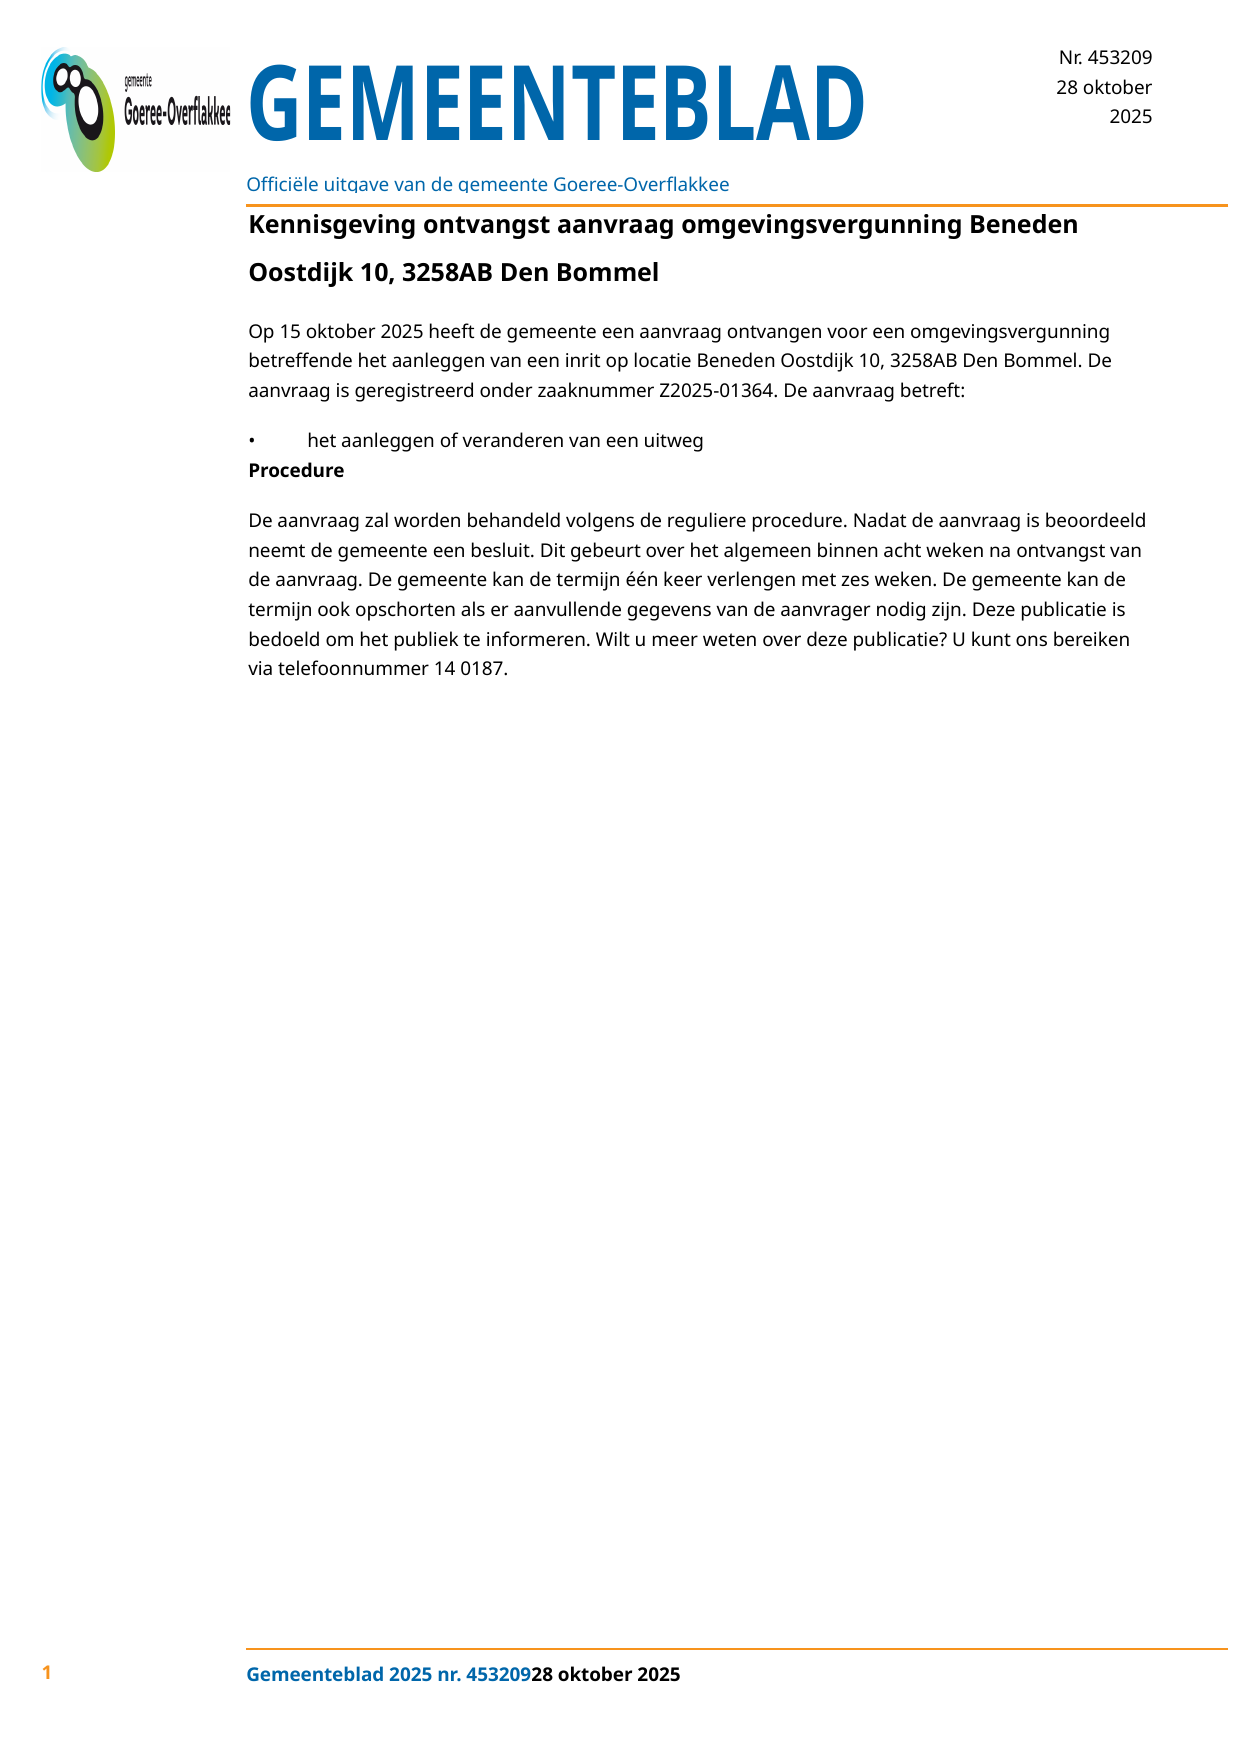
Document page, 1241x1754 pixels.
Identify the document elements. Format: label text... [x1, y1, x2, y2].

list het aanleggen of veranderen van een uitweg [248, 427, 1152, 453]
text Op 15 oktober 2025 heeft de gemeente een aanvraag ontvangen voor een omgevingsvergunning betreffende het aanleggen van een inrit op locatie Beneden Oostdijk 10, 3258AB Den Bommel. De aanvraag is geregistreerd onder zaaknummer Z2025-01364. De aanvraag betreft: [248, 318, 1152, 403]
text De aanvraag zal worden behandeld volgens de reguliere procedure. Nadat de aanvraag is beoordeeld neemt de gemeente een besluit. Dit gebeurt over het algemeen binnen acht weken na ontvangst van de aanvraag. De gemeente kan de termijn één keer verlengen met zes weken. De gemeente kan de termijn ook opschorten als er aanvullende gegevens van de aanvrager nodig zijn. Deze publicatie is bedoeld om het publiek te informeren. Wilt u meer weten over deze publicatie? U kunt ons bereiken via telefoonnummer 14 0187. [248, 507, 1152, 681]
picture [41, 47, 231, 172]
text Procedure [248, 457, 1152, 483]
text Kennisgeving ontvangst aanvraag omgevingsvergunning Beneden Oostdijk 10, 3258AB Den Bommel [248, 207, 1152, 288]
